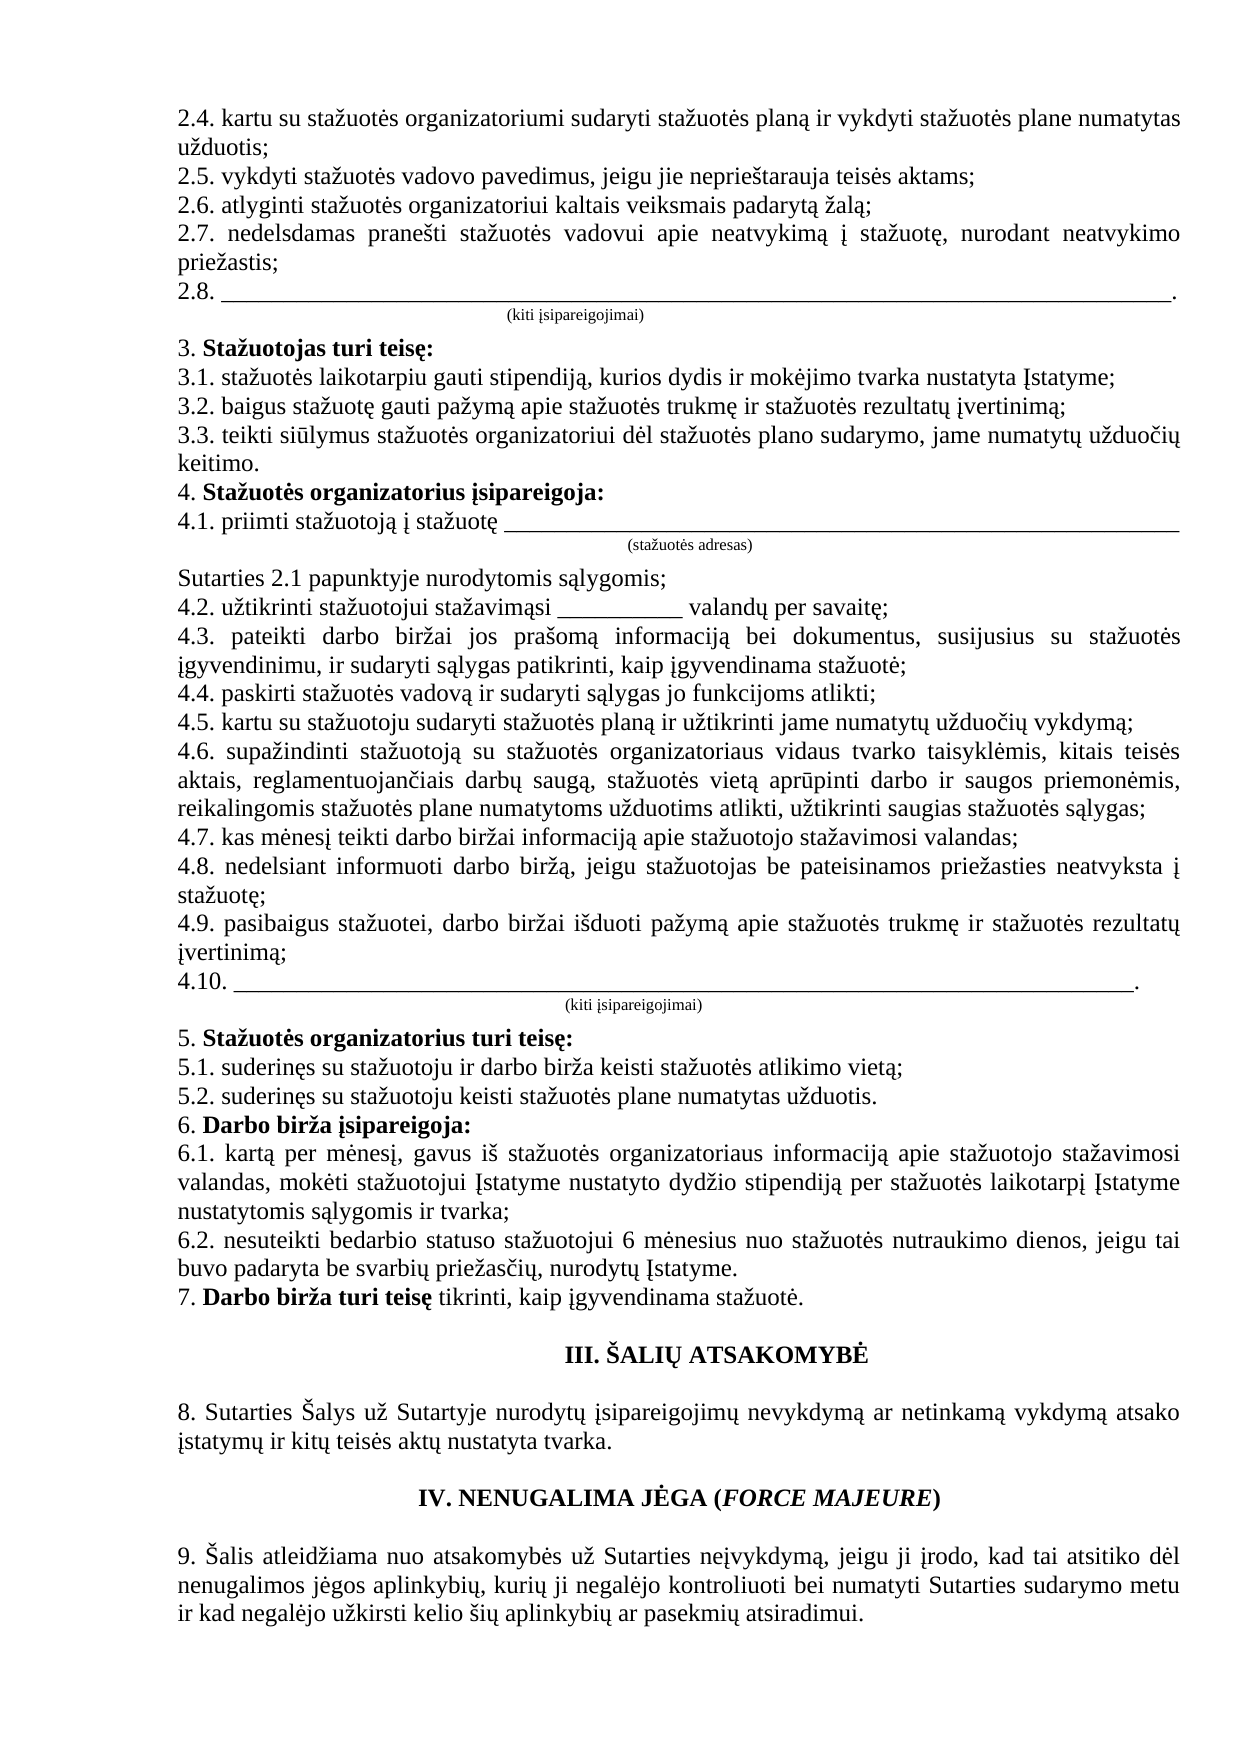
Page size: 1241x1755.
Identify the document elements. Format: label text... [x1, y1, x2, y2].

text (kiti įsipareigojimai) [177, 305, 1181, 333]
text 6. Darbo birža įsipareigoja: [177, 1110, 1181, 1138]
text 8. Sutarties Šalys už Sutartyje nurodytų įsipareigojimų nevykdymą ar netinkamą vykdymą atsako įstatymų ir kitų teisės aktų nustatyta tvarka. [177, 1397, 1181, 1455]
text 4.3. pateikti darbo biržai jos prašomą informaciją bei dokumentus, susijusius su stažuotės įgyvendinimu, ir sudaryti sąlygas patikrinti, kaip įgyvendinama stažuotė; [177, 621, 1181, 678]
text 3. Stažuotojas turi teisę: [177, 333, 1181, 362]
text 3.1. stažuotės laikotarpiu gauti stipendiją, kurios dydis ir mokėjimo tvarka nustatyta Įstatyme; [177, 362, 1181, 391]
text 6.1. kartą per mėnesį, gavus iš stažuotės organizatoriaus informaciją apie stažuotojo stažavimosi valandas, mokėti stažuotojui Įstatyme nustatyto dydžio stipendiją per stažuotės laikotarpį Įstatyme nustatytomis sąlygomis ir tvarka; [177, 1138, 1181, 1225]
text 3.3. teikti siūlymus stažuotės organizatoriui dėl stažuotės plano sudarymo, jame numatytų užduočių keitimo. [177, 420, 1181, 477]
text 4.5. kartu su stažuotoju sudaryti stažuotės planą ir užtikrinti jame numatytų užduočių vykdymą; [177, 707, 1181, 736]
text 4.7. kas mėnesį teikti darbo biržai informaciją apie stažuotojo stažavimosi valandas; [177, 822, 1181, 851]
text (stažuotės adresas) [552, 535, 1181, 563]
text 2.4. kartu su stažuotės organizatoriumi sudaryti stažuotės planą ir vykdyti stažuotės plane numatytas užduotis; [177, 103, 1181, 161]
text 4.1. priimti stažuotoją į stažuotę ______________________________________________________ [177, 506, 1181, 535]
text 4.2. užtikrinti stažuotojui stažavimąsi __________ valandų per savaitę; [177, 592, 1181, 621]
text 4.8. nedelsiant informuoti darbo biržą, jeigu stažuotojas be pateisinamos priežasties neatvyksta į stažuotę; [177, 851, 1181, 908]
text 4.4. paskirti stažuotės vadovą ir sudaryti sąlygas jo funkcijoms atlikti; [177, 678, 1181, 707]
text 4.10. ________________________________________________________________________. [177, 966, 1181, 995]
text 2.8. ____________________________________________________________________________. [177, 276, 1181, 305]
text 2.7. nedelsdamas pranešti stažuotės vadovui apie neatvykimą į stažuotę, nurodant neatvykimo priežastis; [177, 218, 1181, 276]
text IV. NENUGALIMA JĖGA (FORCE MAJEURE) [177, 1483, 1181, 1512]
text III. ŠALIŲ ATSAKOMYBĖ [177, 1340, 1181, 1368]
text 7. Darbo birža turi teisę tikrinti, kaip įgyvendinama stažuotė. [177, 1282, 1181, 1311]
text 4.9. pasibaigus stažuotei, darbo biržai išduoti pažymą apie stažuotės trukmę ir stažuotės rezultatų įvertinimą; [177, 908, 1181, 966]
text 5. Stažuotės organizatorius turi teisę: [177, 1023, 1181, 1052]
text 5.2. suderinęs su stažuotoju keisti stažuotės plane numatytas užduotis. [177, 1081, 1181, 1110]
text Sutarties 2.1 papunktyje nurodytomis sąlygomis; [177, 563, 1181, 592]
text 4.6. supažindinti stažuotoją su stažuotės organizatoriaus vidaus tvarko taisyklėmis, kitais teisės aktais, reglamentuojančiais darbų saugą, stažuotės vietą aprūpinti darbo ir saugos priemonėmis, reikalingomis stažuotės plane numatytoms užduotims atlikti, užtikrinti saugias stažuotės sąlygas; [177, 736, 1181, 822]
text 2.5. vykdyti stažuotės vadovo pavedimus, jeigu jie neprieštarauja teisės aktams; [177, 161, 1181, 190]
text 4. Stažuotės organizatorius įsipareigoja: [177, 477, 1181, 506]
text 9. Šalis atleidžiama nuo atsakomybės už Sutarties neįvykdymą, jeigu ji įrodo, kad tai atsitiko dėl nenugalimos jėgos aplinkybių, kurių ji negalėjo kontroliuoti bei numatyti Sutarties sudarymo metu ir kad negalėjo užkirsti kelio šių aplinkybių ar pasekmių atsiradimui. [177, 1541, 1181, 1627]
text 6.2. nesuteikti bedarbio statuso stažuotojui 6 mėnesius nuo stažuotės nutraukimo dienos, jeigu tai buvo padaryta be svarbių priežasčių, nurodytų Įstatyme. [177, 1225, 1181, 1282]
text (kiti įsipareigojimai) [177, 995, 1181, 1023]
text 2.6. atlyginti stažuotės organizatoriui kaltais veiksmais padarytą žalą; [177, 190, 1181, 218]
text 5.1. suderinęs su stažuotoju ir darbo birža keisti stažuotės atlikimo vietą; [177, 1052, 1181, 1081]
text 3.2. baigus stažuotę gauti pažymą apie stažuotės trukmę ir stažuotės rezultatų įvertinimą; [177, 391, 1181, 420]
